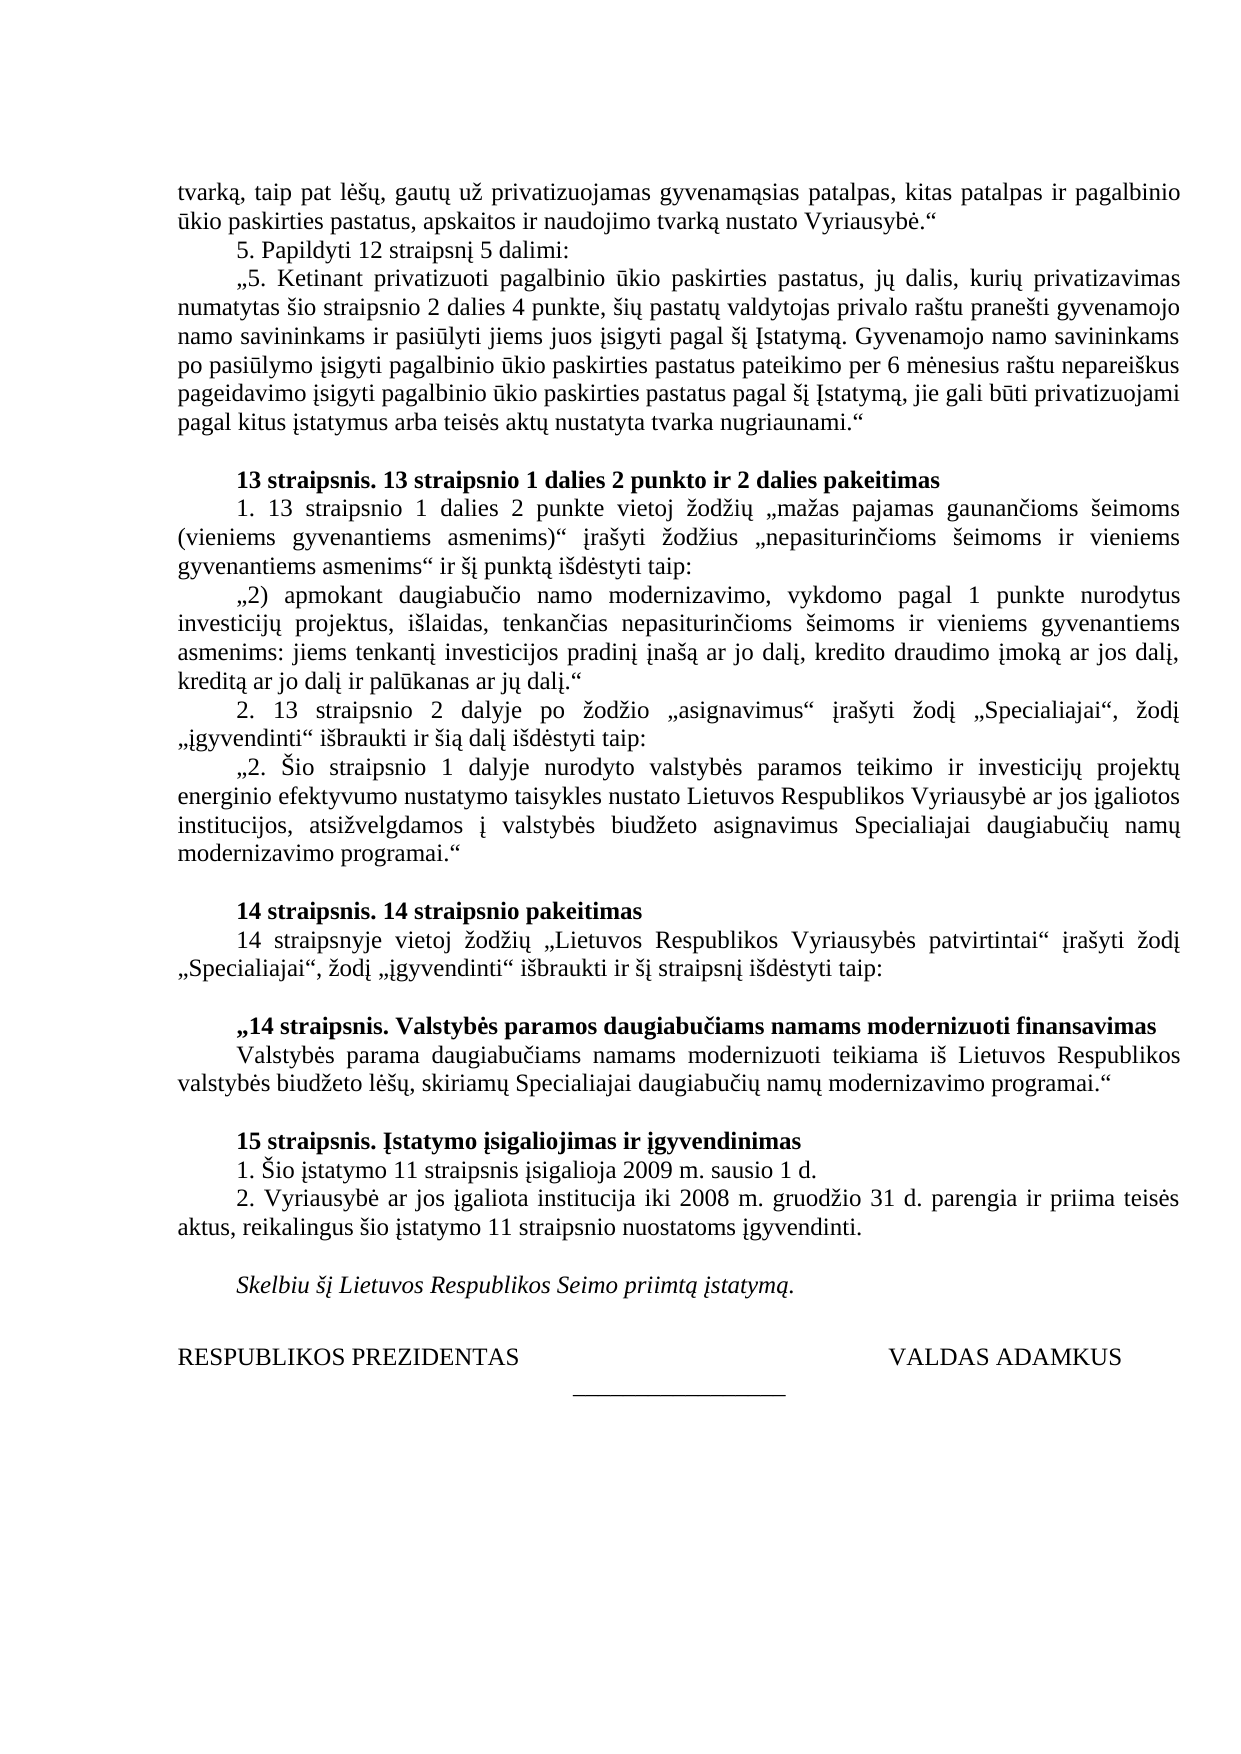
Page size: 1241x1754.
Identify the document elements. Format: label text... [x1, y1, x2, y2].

text „5. Ketinant privatizuoti pagalbinio ūkio paskirties pastatus, jų dalis, kurių privatizavimas numatytas šio straipsnio 2 dalies 4 punkte, šių pastatų valdytojas privalo raštu pranešti gyvenamojo namo savininkams ir pasiūlyti jiems juos įsigyti pagal šį Įstatymą. Gyvenamojo namo savininkams po pasiūlymo įsigyti pagalbinio ūkio paskirties pastatus pateikimo per 6 mėnesius raštu nepareiškus pageidavimo įsigyti pagalbinio ūkio paskirties pastatus pagal šį Įstatymą, jie gali būti privatizuojami pagal kitus įstatymus arba teisės aktų nustatyta tvarka nugriaunami.“ [177, 263, 1181, 436]
text 5. Papildyti 12 straipsnį 5 dalimi: [177, 235, 1181, 263]
text „14 straipsnis. Valstybės paramos daugiabučiams namams modernizuoti finansavimas [236, 1011, 1181, 1040]
text 2. Vyriausybė ar jos įgaliota institucija iki 2008 m. gruodžio 31 d. parengia ir priima teisės aktus, reikalingus šio įstatymo 11 straipsnio nuostatoms įgyvendinti. [177, 1183, 1181, 1241]
text 14 straipsnyje vietoj žodžių „Lietuvos Respublikos Vyriausybės patvirtintai“ įrašyti žodį „Specialiajai“, žodį „įgyvendinti“ išbraukti ir šį straipsnį išdėstyti taip: [177, 925, 1181, 982]
text tvarką, taip pat lėšų, gautų už privatizuojamas gyvenamąsias patalpas, kitas patalpas ir pagalbinio ūkio paskirties pastatus, apskaitos ir naudojimo tvarką nustato Vyriausybė.“ [177, 177, 1181, 235]
text 13 straipsnis. 13 straipsnio 1 dalies 2 punkto ir 2 dalies pakeitimas [177, 465, 1181, 493]
text _________________ [177, 1370, 1181, 1399]
text Skelbiu šį Lietuvos Respublikos Seimo priimtą įstatymą. [177, 1270, 1181, 1298]
text RESPUBLIKOS PREZIDENTAS VALDAS ADAMKUS [177, 1342, 1181, 1370]
text 1. 13 straipsnio 1 dalies 2 punkte vietoj žodžių „mažas pajamas gaunančioms šeimoms (vieniems gyvenantiems asmenims)“ įrašyti žodžius „nepasiturinčioms šeimoms ir vieniems gyvenantiems asmenims“ ir šį punktą išdėstyti taip: [177, 493, 1181, 580]
text 2. 13 straipsnio 2 dalyje po žodžio „asignavimus“ įrašyti žodį „Specialiajai“, žodį „įgyvendinti“ išbraukti ir šią dalį išdėstyti taip: [177, 695, 1181, 752]
text 15 straipsnis. Įstatymo įsigaliojimas ir įgyvendinimas [177, 1126, 1181, 1155]
text „2) apmokant daugiabučio namo modernizavimo, vykdomo pagal 1 punkte nurodytus investicijų projektus, išlaidas, tenkančias nepasiturinčioms šeimoms ir vieniems gyvenantiems asmenims: jiems tenkantį investicijos pradinį įnašą ar jo dalį, kredito draudimo įmoką ar jos dalį, kreditą ar jo dalį ir palūkanas ar jų dalį.“ [177, 580, 1181, 695]
text 14 straipsnis. 14 straipsnio pakeitimas [177, 896, 1181, 925]
text Valstybės parama daugiabučiams namams modernizuoti teikiama iš Lietuvos Respublikos valstybės biudžeto lėšų, skiriamų Specialiajai daugiabučių namų modernizavimo programai.“ [177, 1040, 1181, 1097]
text „2. Šio straipsnio 1 dalyje nurodyto valstybės paramos teikimo ir investicijų projektų energinio efektyvumo nustatymo taisykles nustato Lietuvos Respublikos Vyriausybė ar jos įgaliotos institucijos, atsižvelgdamos į valstybės biudžeto asignavimus Specialiajai daugiabučių namų modernizavimo programai.“ [177, 752, 1181, 867]
text 1. Šio įstatymo 11 straipsnis įsigalioja 2009 m. sausio 1 d. [177, 1155, 1181, 1183]
